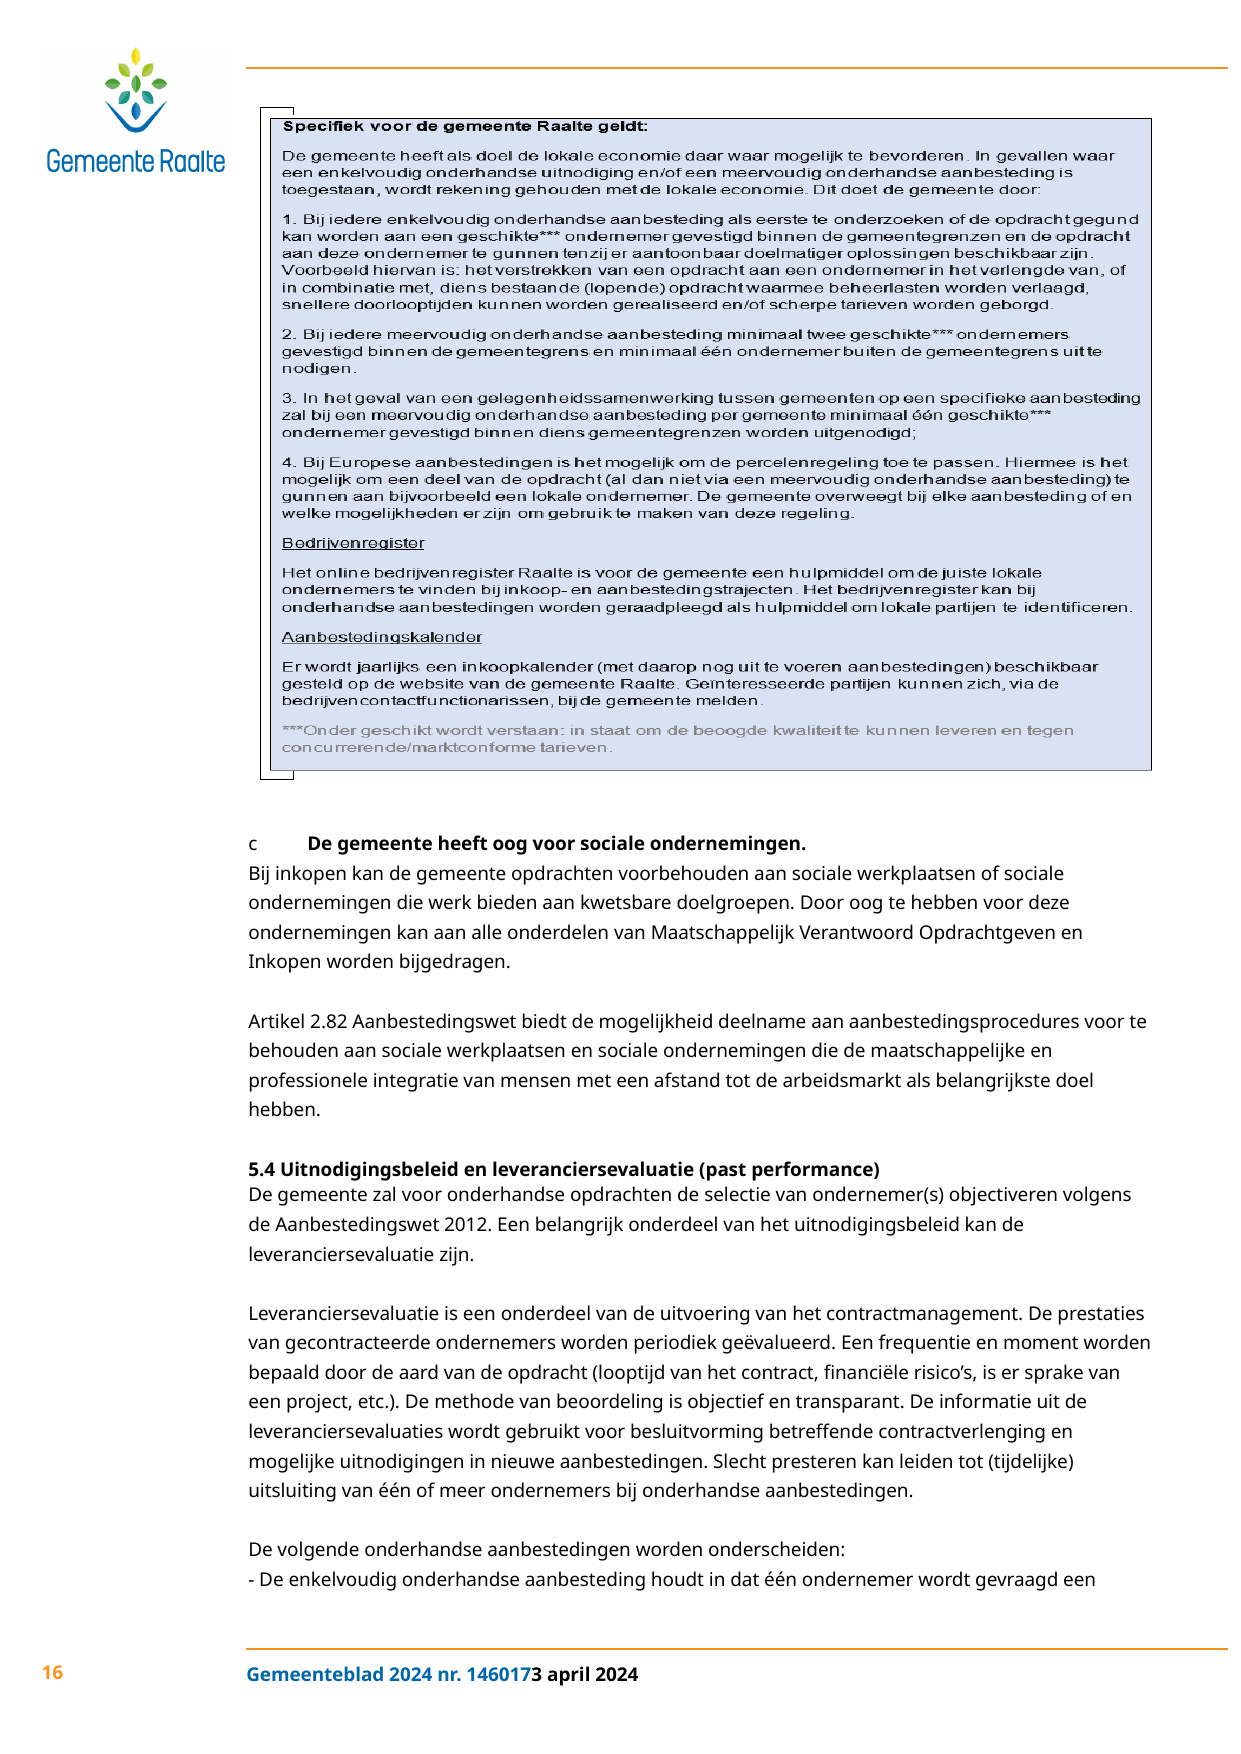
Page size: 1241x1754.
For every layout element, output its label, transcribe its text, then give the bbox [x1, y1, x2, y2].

text De gemeente zal voor onderhandse opdrachten de selectie van ondernemer(s) objectiveren volgens de Aanbestedingswet 2012. Een belangrijk onderdeel van het uitnodigingsbeleid kan de leveranciersevaluatie zijn. [248, 1182, 1152, 1266]
text Bij inkopen kan de gemeente opdrachten voorbehouden aan sociale werkplaatsen of sociale ondernemingen die werk bieden aan kwetsbare doelgroepen. Door oog te hebben voor deze ondernemingen kan aan alle onderdelen van Maatschappelijk Verantwoord Opdrachtgeven en Inkopen worden bijgedragen. [248, 860, 1152, 974]
picture [41, 47, 231, 172]
text - De enkelvoudig onderhandse aanbesteding houdt in dat één ondernemer wordt gevraagd een [248, 1566, 1152, 1592]
picture [268, 115, 1155, 771]
text De volgende onderhandse aanbestedingen worden onderscheiden: [248, 1537, 1152, 1562]
text Artikel 2.82 Aanbestedingswet biedt de mogelijkheid deelname aan aanbestedingsprocedures voor te behouden aan sociale werkplaatsen en sociale ondernemingen die de maatschappelijke en professionele integratie van mensen met een afstand tot de arbeidsmarkt als belangrijkste doel hebben. [248, 1008, 1152, 1122]
text Leveranciersevaluatie is een onderdeel van de uitvoering van het contractmanagement. De prestaties van gecontracteerde ondernemers worden periodiek geëvalueerd. Een frequentie en moment worden bepaald door de aard van de opdracht (looptijd van het contract, financiële risico’s, is er sprake van een project, etc.). De methode van beoordeling is objectief en transparant. De informatie uit de leveranciersevaluaties wordt gebruikt voor besluitvorming betreffende contractverlenging en mogelijke uitnodigingen in nieuwe aanbestedingen. Slecht presteren kan leiden tot (tijdelijke) uitsluiting van één of meer ondernemers bij onderhandse aanbestedingen. [248, 1300, 1152, 1503]
text 5.4 Uitnodigingsbeleid en leveranciersevaluatie (past performance) [248, 1156, 1152, 1182]
list De gemeente heeft oog voor sociale ondernemingen. [248, 830, 1152, 856]
